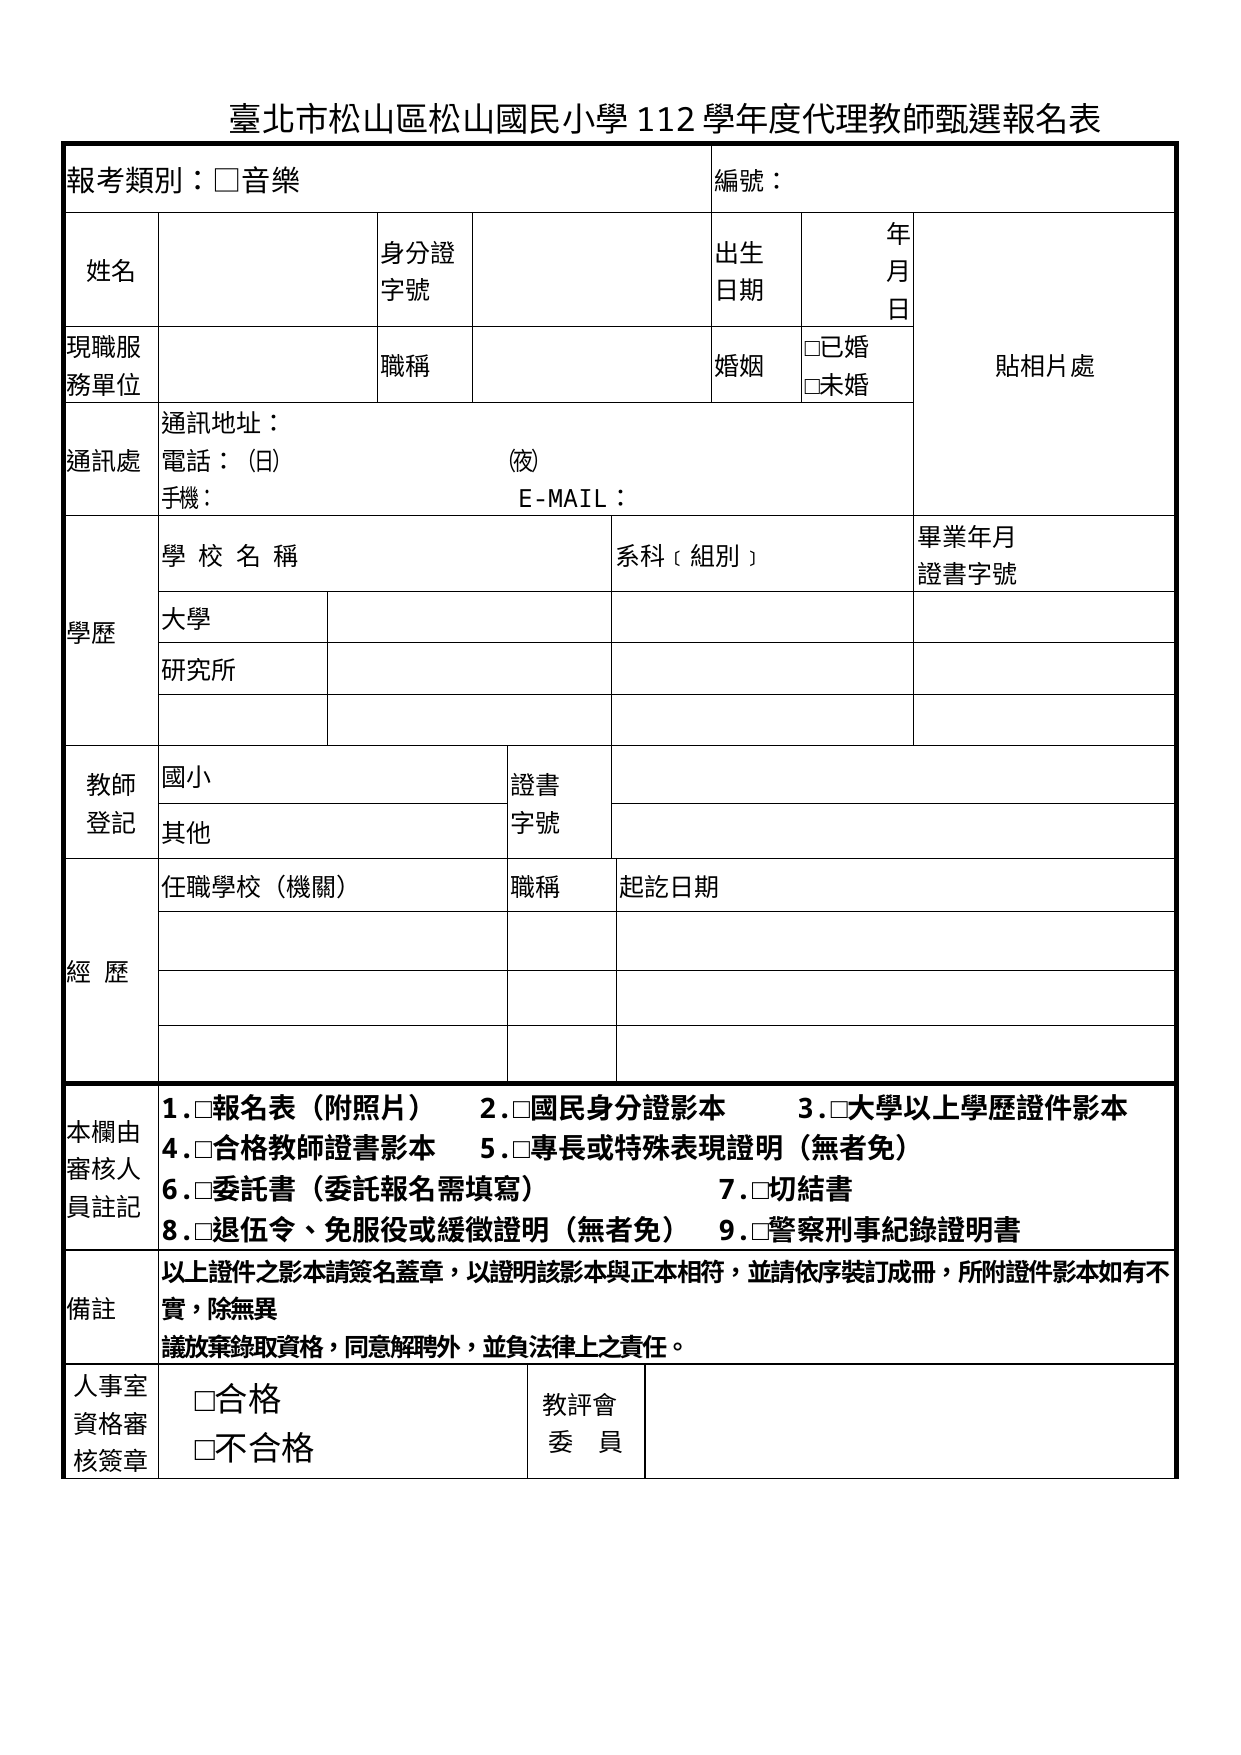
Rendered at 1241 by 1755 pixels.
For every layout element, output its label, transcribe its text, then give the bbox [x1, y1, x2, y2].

table_cell [914, 643, 1174, 693]
table_cell 本欄由 審核人 員註記 [66, 1086, 158, 1249]
table_cell 學 校 名 稱 [159, 516, 611, 591]
table_cell 學歷 [66, 516, 158, 745]
table_cell [508, 912, 616, 970]
table_cell 職稱 [508, 859, 616, 911]
table_cell [612, 643, 913, 693]
table_cell 大學 [159, 592, 327, 642]
table_cell [328, 643, 611, 693]
table_cell 教師 登記 [66, 746, 158, 858]
table_cell 貼相片處 [914, 213, 1174, 515]
table_cell 國小 [159, 746, 507, 803]
table_cell [159, 327, 377, 402]
table_cell [617, 971, 1174, 1024]
table_cell 1.□報名表（附照片） 2.□國民身分證影本 3.□大學以上學歷證件影本 4.□合格教師證書影本 5.□專長或特殊表現證明（無者免） 6.□委託書（委託報名需填寫） 7.□切結書 8.□退伍令、免服役或緩徵證明（無者免） 9.□警察刑事紀錄證明書 [159, 1086, 1174, 1249]
table_cell [617, 912, 1174, 970]
table_cell 經 歷 [66, 859, 158, 1081]
table_cell □已婚 □未婚 [802, 327, 913, 402]
table_cell 證書 字號 [508, 746, 611, 858]
table_cell 身分證字號 [378, 213, 472, 326]
table_cell [159, 971, 507, 1024]
table_cell [328, 695, 611, 745]
table_cell [914, 695, 1174, 745]
text 臺北市松山區松山國民小學112學年度代理教師甄選報名表 [89, 93, 1152, 141]
table_cell [159, 912, 507, 970]
table_cell [612, 695, 913, 745]
table_cell [508, 1026, 616, 1081]
table_cell 系科﹝組別﹞ [612, 516, 913, 591]
table_cell [159, 213, 377, 326]
table_cell [914, 592, 1174, 642]
table_cell [328, 592, 611, 642]
table_cell 通訊處 [66, 403, 158, 515]
table_cell 以上證件之影本請簽名蓋章，以證明該影本與正本相符，並請依序裝訂成冊，所附證件影本如有不實，除無異 議放棄錄取資格，同意解聘外，並負法律上之責任。 [159, 1251, 1174, 1363]
table_cell 出生 日期 [712, 213, 801, 326]
table_cell 婚姻 [712, 327, 801, 402]
table_cell 備註 [66, 1251, 158, 1363]
table_cell [646, 1365, 1174, 1478]
table_cell □合格 □不合格 [159, 1365, 527, 1478]
table_cell 職稱 [378, 327, 472, 402]
table_header 編號： [712, 146, 1174, 212]
table_cell 現職服務單位 [66, 327, 158, 402]
table_cell 其他 [159, 804, 507, 858]
table_cell 人事室資格審核簽章 [66, 1365, 158, 1478]
table_cell [508, 971, 616, 1024]
table_cell [612, 746, 1174, 803]
table_cell 通訊地址： 電話：（日） （夜） 手機： E-MAIL： [159, 403, 913, 515]
table_cell [612, 804, 1174, 858]
table_header 報考類別：□音樂 [66, 146, 711, 212]
table_cell [159, 695, 327, 745]
table_cell [473, 213, 711, 326]
table_cell [159, 1026, 507, 1081]
table_cell [612, 592, 913, 642]
table_cell 畢業年月 證書字號 [914, 516, 1174, 591]
table_cell 年 月 日 [802, 213, 913, 326]
table_cell 研究所 [159, 643, 327, 693]
table_cell 任職學校（機關） [159, 859, 507, 911]
table_cell 教評會 委 員 [528, 1365, 644, 1478]
table_cell [473, 327, 711, 402]
table_cell 姓名 [66, 213, 158, 326]
table_cell [617, 1026, 1174, 1081]
table_cell 起訖日期 [617, 859, 1174, 911]
